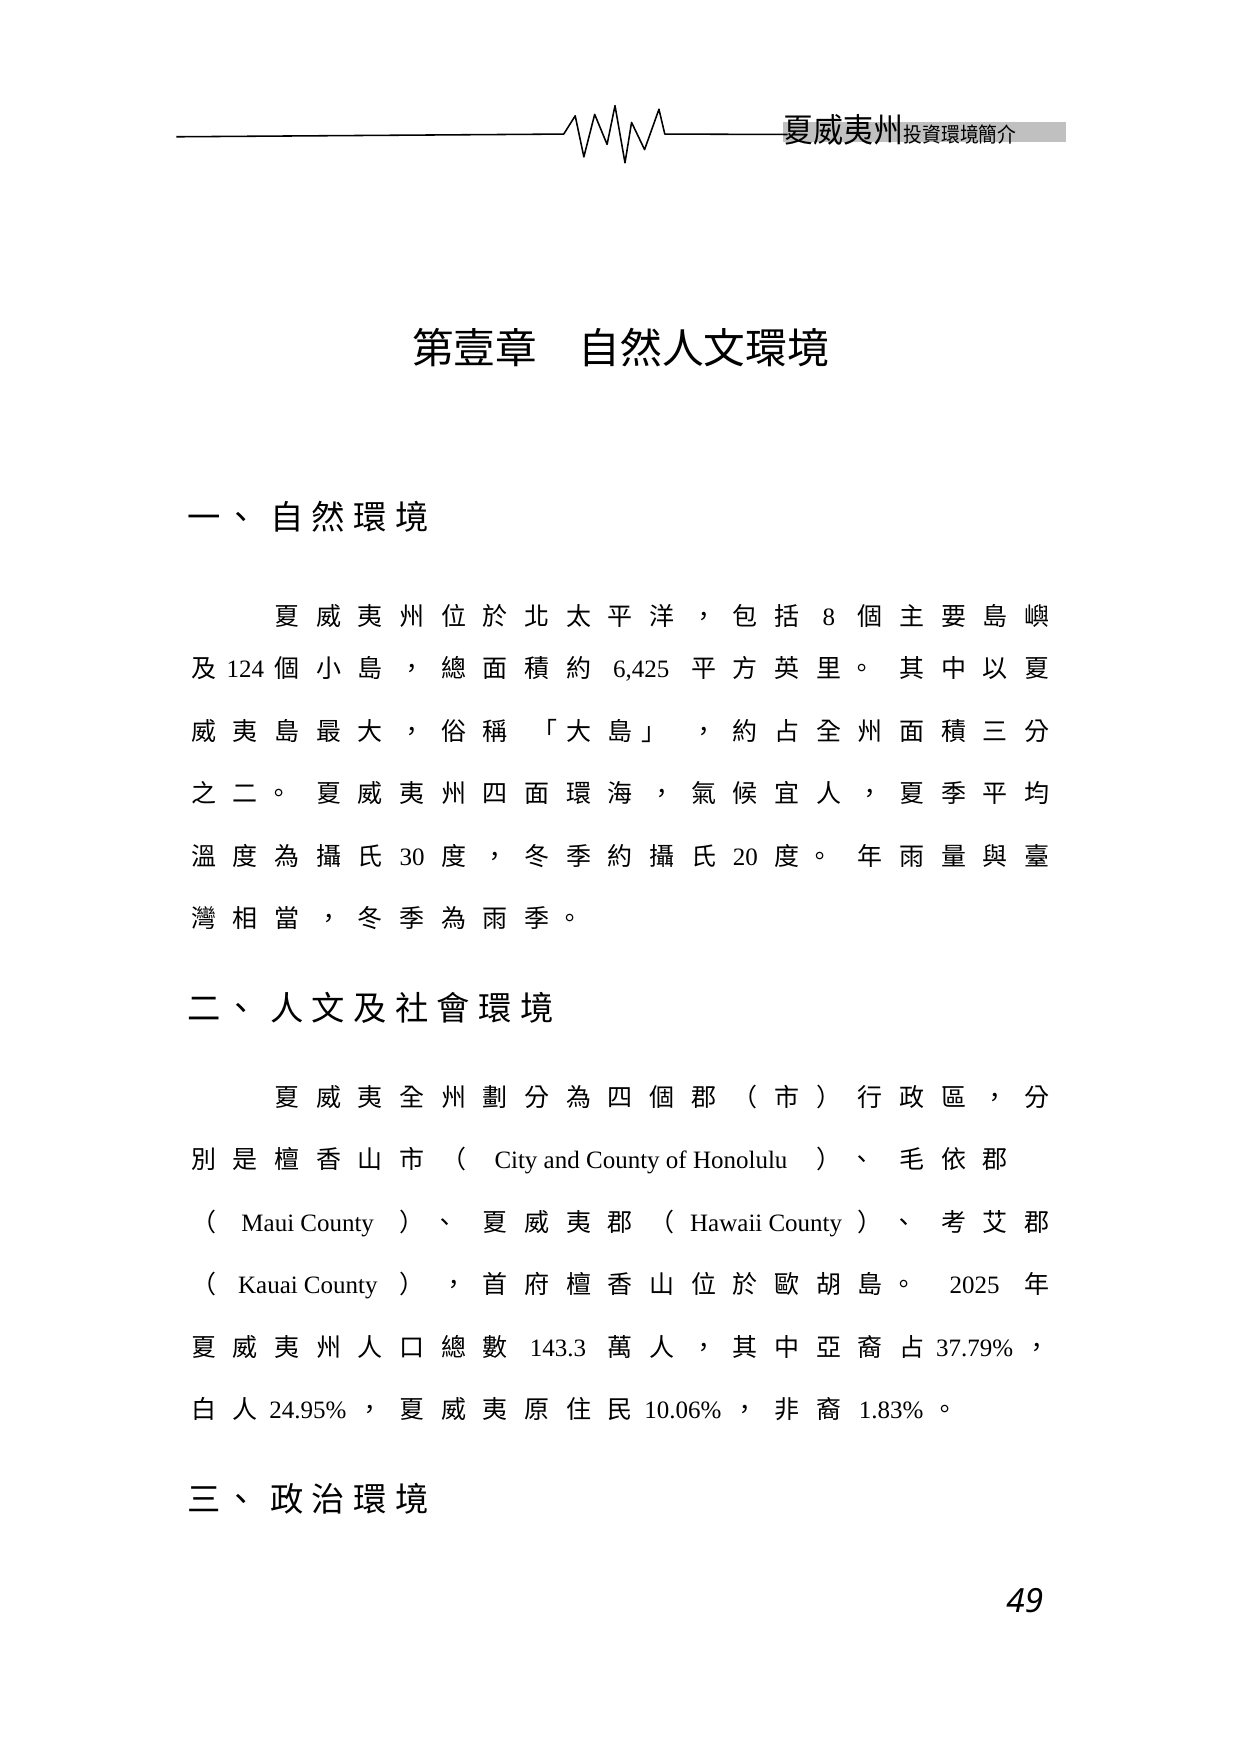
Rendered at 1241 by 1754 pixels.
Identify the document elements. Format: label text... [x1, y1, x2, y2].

text 一、自然環境 [183, 473, 1058, 536]
text 第壹章 自然人文環境 [183, 304, 1058, 366]
text 二、人文及社會環境 [183, 964, 1058, 1027]
text 夏威夷州位於北太平洋，包括8個主要島嶼及124個小島，總面積約6,425平方英里。其中以夏威夷島最大，俗稱「大島」，約占全州面積三分之二。夏威夷州四面環海，氣候宜人，夏季平均溫度為攝氏30度，冬季約攝氏20度。年雨量與臺灣相當，冬季為雨季。 [183, 563, 1058, 938]
text 三、政治環境 [183, 1455, 1058, 1518]
text 夏威夷全州劃分為四個郡（市）行政區，分別是檀香山市（City and County of Honolulu）、毛依郡（Maui County）、夏威夷郡（Hawaii County）、考艾郡（Kauai County），首府檀香山位於歐胡島。2025年夏威夷州人口總數143.3萬人，其中亞裔占37.79%，白人24.95%，夏威夷原住民10.06%，非裔1.83%。 [183, 1054, 1058, 1429]
